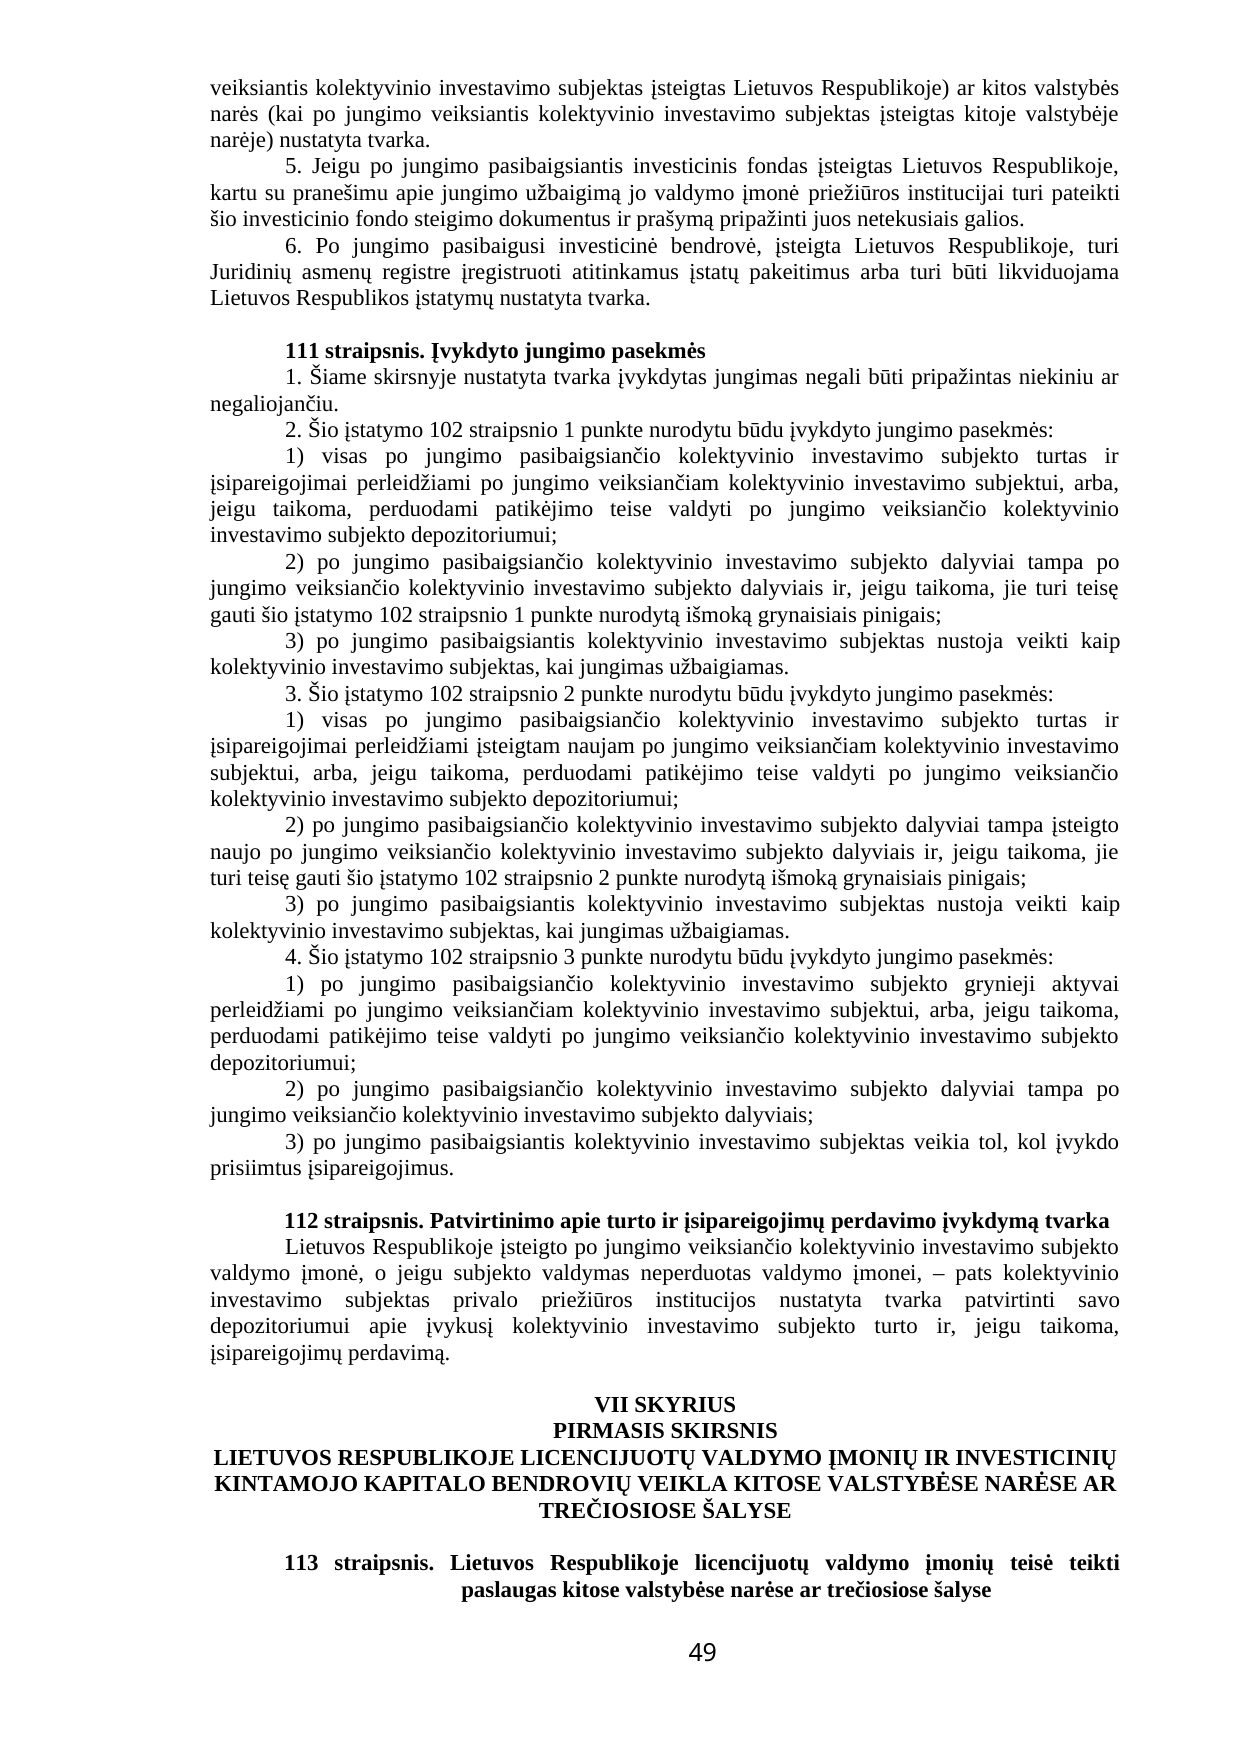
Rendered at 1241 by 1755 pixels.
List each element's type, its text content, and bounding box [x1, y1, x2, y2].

text 3. Šio įstatymo 102 straipsnio 2 punkte nurodytu būdu įvykdyto jungimo pasekmės: [210, 680, 1120, 706]
text 3) po jungimo pasibaigsiantis kolektyvinio investavimo subjektas nustoja veikti kaip kolektyvinio investavimo subjektas, kai jungimas užbaigiamas. [210, 627, 1120, 680]
text 3) po jungimo pasibaigsiantis kolektyvinio investavimo subjektas nustoja veikti kaip kolektyvinio investavimo subjektas, kai jungimas užbaigiamas. [210, 891, 1120, 943]
text 111 straipsnis. Įvykdyto jungimo pasekmės [210, 337, 1120, 363]
text 1) po jungimo pasibaigsiančio kolektyvinio investavimo subjekto grynieji aktyvai perleidžiami po jungimo veiksiančiam kolektyvinio investavimo subjektui, arba, jeigu taikoma, perduodami patikėjimo teise valdyti po jungimo veiksiančio kolektyvinio investavimo subjekto depozitoriumui; [210, 969, 1120, 1075]
text 2. Šio įstatymo 102 straipsnio 1 punkte nurodytu būdu įvykdyto jungimo pasekmės: [210, 416, 1120, 442]
text 4. Šio įstatymo 102 straipsnio 3 punkte nurodytu būdu įvykdyto jungimo pasekmės: [210, 943, 1120, 969]
text 6. Po jungimo pasibaigusi investicinė bendrovė, įsteigta Lietuvos Respublikoje, turi Juridinių asmenų registre įregistruoti atitinkamus įstatų pakeitimus arba turi būti likviduojama Lietuvos Respublikos įstatymų nustatyta tvarka. [210, 232, 1120, 311]
text 2) po jungimo pasibaigsiančio kolektyvinio investavimo subjekto dalyviai tampa po jungimo veiksiančio kolektyvinio investavimo subjekto dalyviais; [210, 1075, 1120, 1128]
text 112 straipsnis. Patvirtinimo apie turto ir įsipareigojimų perdavimo įvykdymą tvarka [284, 1207, 1120, 1233]
text Lietuvos Respublikoje įsteigto po jungimo veiksiančio kolektyvinio investavimo subjekto valdymo įmonė, o jeigu subjekto valdymas neperduotas valdymo įmonei, – pats kolektyvinio investavimo subjektas privalo priežiūros institucijos nustatyta tvarka patvirtinti savo depozitoriumui apie įvykusį kolektyvinio investavimo subjekto turto ir, jeigu taikoma, įsipareigojimų perdavimą. [210, 1233, 1120, 1365]
text 5. Jeigu po jungimo pasibaigsiantis investicinis fondas įsteigtas Lietuvos Respublikoje, kartu su pranešimu apie jungimo užbaigimą jo valdymo įmonė priežiūros institucijai turi pateikti šio investicinio fondo steigimo dokumentus ir prašymą pripažinti juos netekusiais galios. [210, 153, 1120, 232]
subtitle PIRMASIS SKIRSNIS [210, 1418, 1120, 1444]
text 3) po jungimo pasibaigsiantis kolektyvinio investavimo subjektas veikia tol, kol įvykdo prisiimtus įsipareigojimus. [210, 1128, 1120, 1180]
text 2) po jungimo pasibaigsiančio kolektyvinio investavimo subjekto dalyviai tampa įsteigto naujo po jungimo veiksiančio kolektyvinio investavimo subjekto dalyviais ir, jeigu taikoma, jie turi teisę gauti šio įstatymo 102 straipsnio 2 punkte nurodytą išmoką grynaisiais pinigais; [210, 811, 1120, 891]
text 113 straipsnis. Lietuvos Respublikoje licencijuotų valdymo įmonių teisė teikti paslaugas kitose valstybėse narėse ar trečiosiose šalyse [284, 1549, 1120, 1602]
text 1) visas po jungimo pasibaigsiančio kolektyvinio investavimo subjekto turtas ir įsipareigojimai perleidžiami įsteigtam naujam po jungimo veiksiančiam kolektyvinio investavimo subjektui, arba, jeigu taikoma, perduodami patikėjimo teise valdyti po jungimo veiksiančio kolektyvinio investavimo subjekto depozitoriumui; [210, 706, 1120, 811]
text VII SKYRIUS [210, 1391, 1120, 1418]
text 1) visas po jungimo pasibaigsiančio kolektyvinio investavimo subjekto turtas ir įsipareigojimai perleidžiami po jungimo veiksiančiam kolektyvinio investavimo subjektui, arba, jeigu taikoma, perduodami patikėjimo teise valdyti po jungimo veiksiančio kolektyvinio investavimo subjekto depozitoriumui; [210, 442, 1120, 548]
text 2) po jungimo pasibaigsiančio kolektyvinio investavimo subjekto dalyviai tampa po jungimo veiksiančio kolektyvinio investavimo subjekto dalyviais ir, jeigu taikoma, jie turi teisę gauti šio įstatymo 102 straipsnio 1 punkte nurodytą išmoką grynaisiais pinigais; [210, 548, 1120, 627]
text 1. Šiame skirsnyje nustatyta tvarka įvykdytas jungimas negali būti pripažintas niekiniu ar negaliojančiu. [210, 363, 1120, 416]
text LIETUVOS RESPUBLIKOJE LICENCIJUOTŲ VALDYMO ĮMONIŲ IR INVESTICINIŲ KINTAMOJO KAPITALO BENDROVIŲ VEIKLA KITOSE VALSTYBĖSE NARĖSE AR TREČIOSIOSE ŠALYSE [210, 1444, 1120, 1523]
text veiksiantis kolektyvinio investavimo subjektas įsteigtas Lietuvos Respublikoje) ar kitos valstybės narės (kai po jungimo veiksiantis kolektyvinio investavimo subjektas įsteigtas kitoje valstybėje narėje) nustatyta tvarka. [210, 73, 1120, 153]
